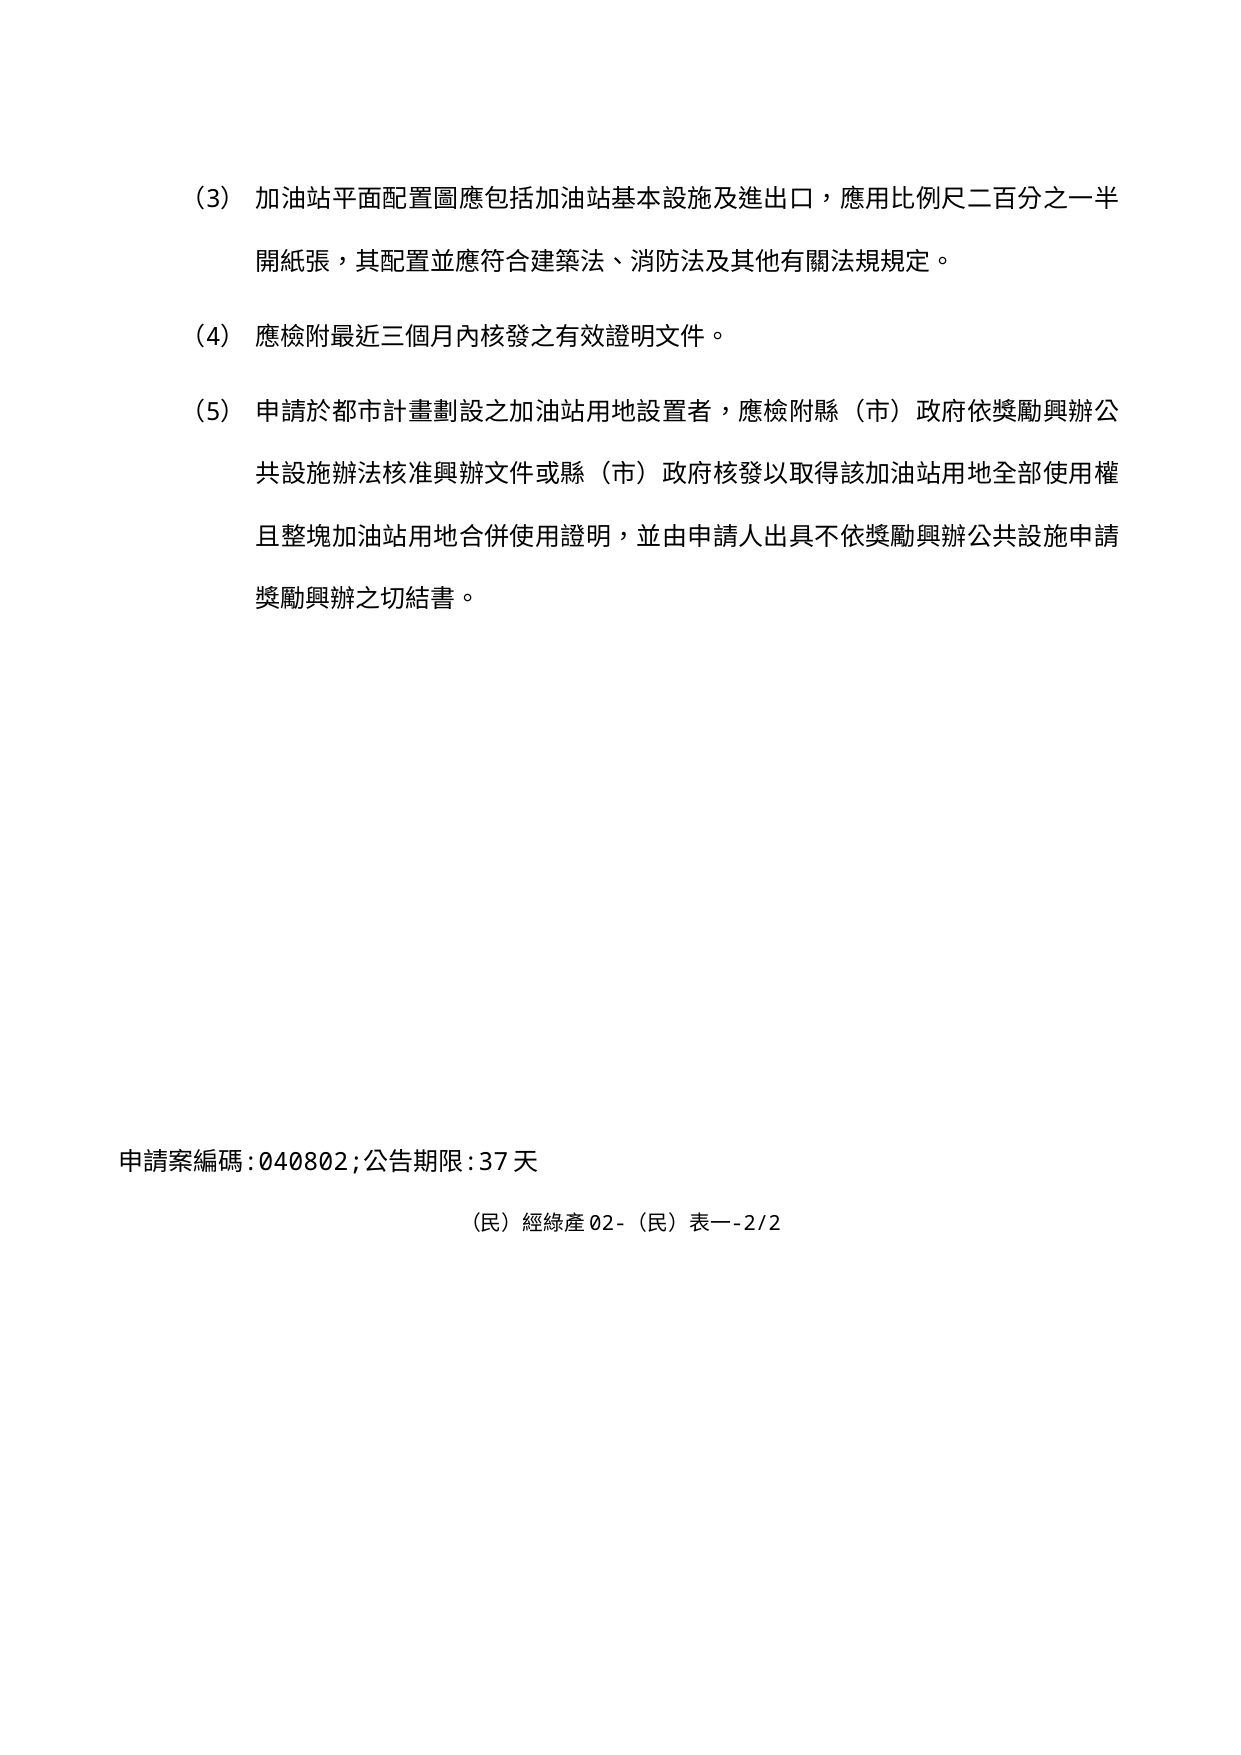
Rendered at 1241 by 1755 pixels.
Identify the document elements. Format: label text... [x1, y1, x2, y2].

list 應檢附最近三個月內核發之有效證明文件。 [181, 293, 1122, 355]
list 申請於都市計畫劃設之加油站用地設置者，應檢附縣（市）政府依獎勵興辦公共設施辦法核准興辦文件或縣（市）政府核發以取得該加油站用地全部使用權且整塊加油站用地合併使用證明，並由申請人出具不依獎勵興辦公共設施申請獎勵興辦之切結書。 [181, 368, 1122, 618]
list 加油站平面配置圖應包括加油站基本設施及進出口，應用比例尺二百分之一半開紙張，其配置並應符合建築法、消防法及其他有關法規規定。 [181, 155, 1122, 280]
text （民）經綠產02-（民）表一-2/2 [118, 1180, 1122, 1243]
text 申請案編碼:040802;公告期限:37天 [118, 1118, 1122, 1180]
